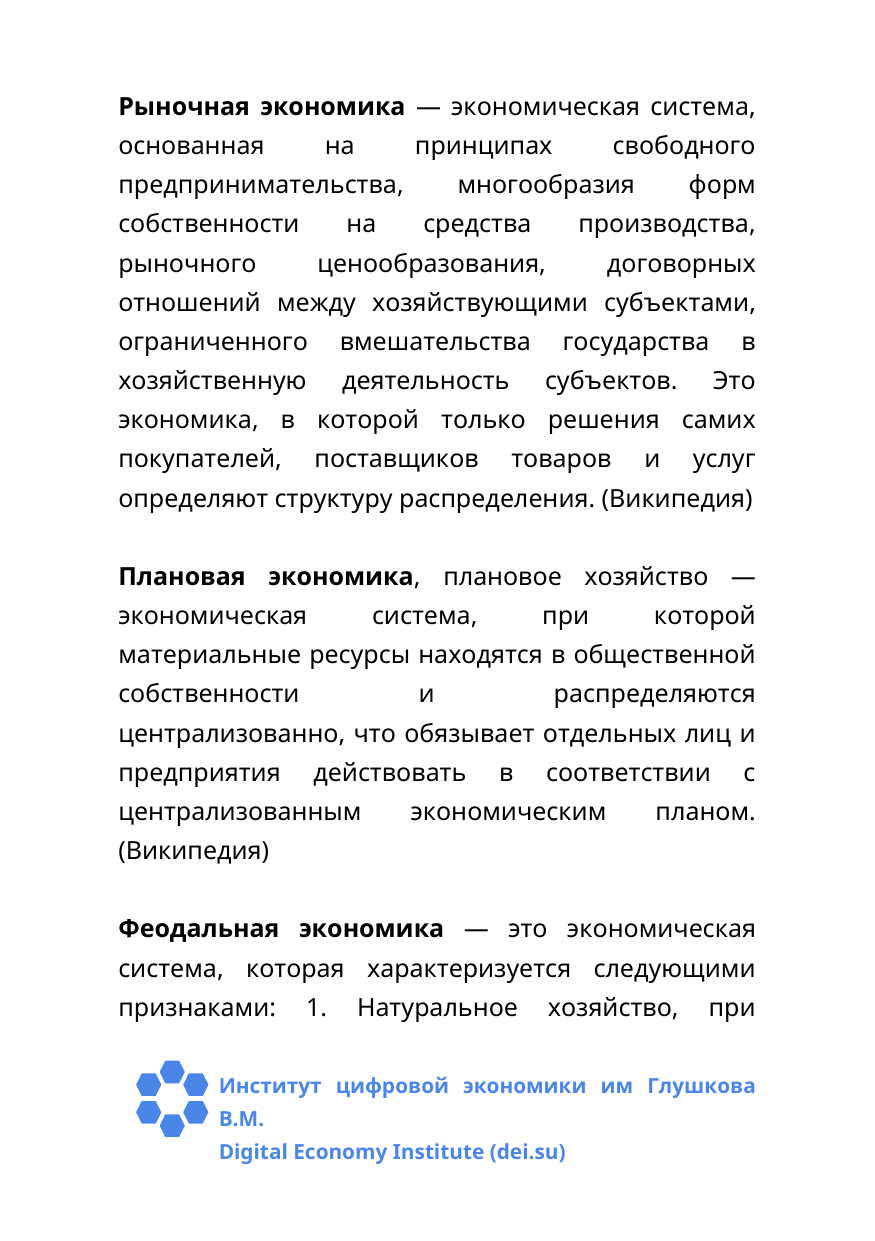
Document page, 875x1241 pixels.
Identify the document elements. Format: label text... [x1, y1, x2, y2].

text Рыночная экономика — экономическая система, основанная на принципах свободного предпринимательства, многообразия форм собственности на средства производства, рыночного ценообразования, договорных отношений между хозяйствующими субъектами, ограниченного вмешательства государства в хозяйственную деятельность субъектов. Это экономика, в которой только решения самих покупателей, поставщиков товаров и услуг определяют структуру распределения. (Википедия) [118, 88, 756, 514]
text Плановая экономика, плановое хозяйство — экономическая система, при которой материальные ресурсы находятся в общественной собственности и распределяются централизованно, что обязывает отдельных лиц и предприятия действовать в соответствии с централизованным экономическим планом. (Википедия) [118, 558, 756, 867]
text Феодальная экономика — это экономическая система, которая характеризуется следующими признаками: 1. Натуральное хозяйство, при [118, 911, 756, 1023]
